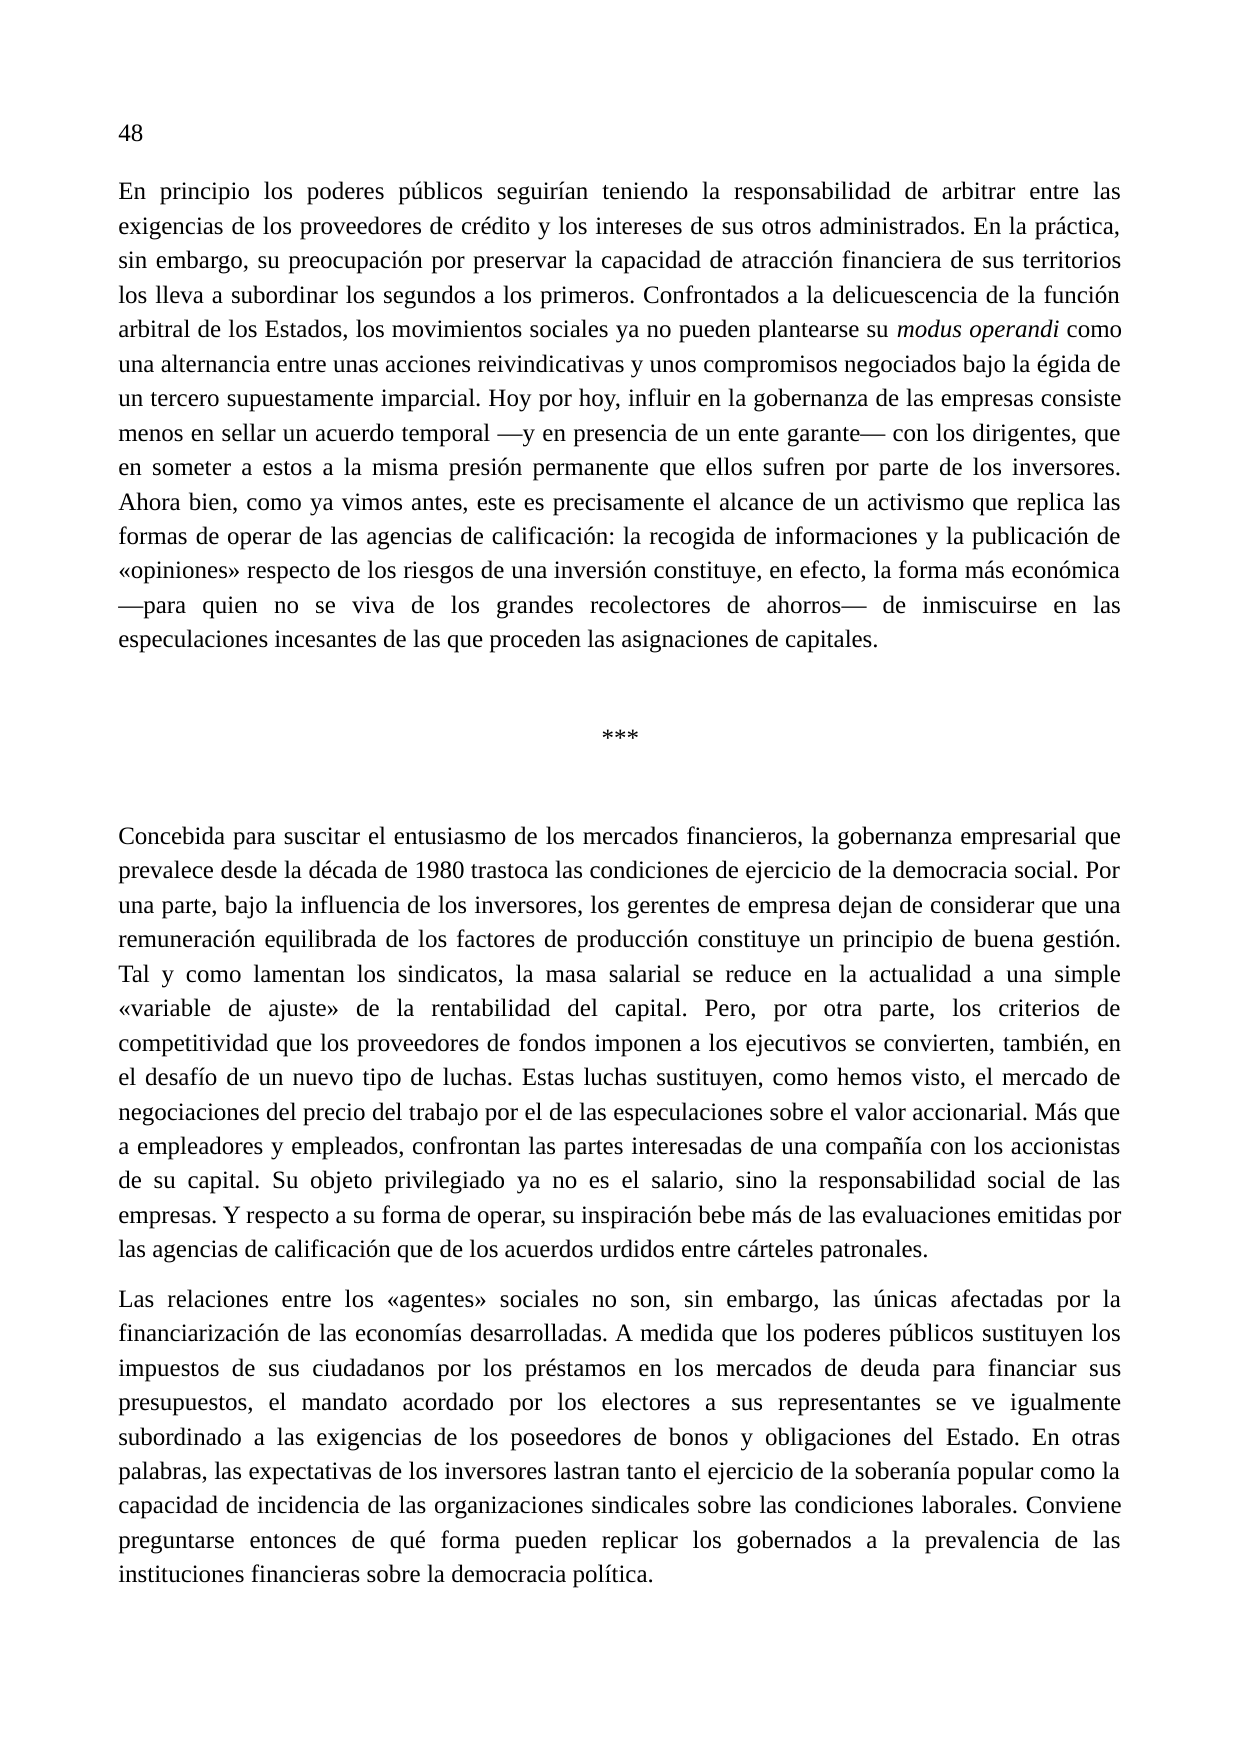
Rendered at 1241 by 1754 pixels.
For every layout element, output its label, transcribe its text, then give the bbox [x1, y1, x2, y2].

text Concebida para suscitar el entusiasmo de los mercados financieros, la gobernanza empresarial que prevalece desde la década de 1980 trastoca las condiciones de ejercicio de la democracia social. Por una parte, bajo la influencia de los inversores, los gerentes de empresa dejan de considerar que una remuneración equilibrada de los factores de producción constituye un principio de buena gestión. Tal y como lamentan los sindicatos, la masa salarial se reduce en la actualidad a una simple «variable de ajuste» de la rentabilidad del capital. Pero, por otra parte, los criterios de competitividad que los proveedores de fondos imponen a los ejecutivos se convierten, también, en el desafío de un nuevo tipo de luchas. Estas luchas sustituyen, como hemos visto, el mercado de negociaciones del precio del trabajo por el de las especulaciones sobre el valor accionarial. Más que a empleadores y empleados, confrontan las partes interesadas de una compañía con los accionistas de su capital. Su objeto privilegiado ya no es el salario, sino la responsabilidad social de las empresas. Y respecto a su forma de operar, su inspiración bebe más de las evaluaciones emitidas por las agencias de calificación que de los acuerdos urdidos entre cárteles patronales. [118, 821, 1122, 1263]
text *** [118, 723, 1122, 751]
text Las relaciones entre los «agentes» sociales no son, sin embargo, las únicas afectadas por la financiarización de las economías desarrolladas. A medida que los poderes públicos sustituyen los impuestos de sus ciudadanos por los préstamos en los mercados de deuda para financiar sus presupuestos, el mandato acordado por los electores a sus representantes se ve igualmente subordinado a las exigencias de los poseedores de bonos y obligaciones del Estado. En otras palabras, las expectativas de los inversores lastran tanto el ejercicio de la soberanía popular como la capacidad de incidencia de las organizaciones sindicales sobre las condiciones laborales. Conviene preguntarse entonces de qué forma pueden replicar los gobernados a la prevalencia de las instituciones financieras sobre la democracia política. [118, 1284, 1122, 1588]
text En principio los poderes públicos seguirían teniendo la responsabilidad de arbitrar entre las exigencias de los proveedores de crédito y los intereses de sus otros administrados. En la práctica, sin embargo, su preocupación por preservar la capacidad de atracción financiera de sus territorios los lleva a subordinar los segundos a los primeros. Confrontados a la delicuescencia de la función arbitral de los Estados, los movimientos sociales ya no pueden plantearse su modus operandi como una alternancia entre unas acciones reivindicativas y unos compromisos negociados bajo la égida de un tercero supuestamente imparcial. Hoy por hoy, influir en la gobernanza de las empresas consiste menos en sellar un acuerdo temporal —y en presencia de un ente garante— con los dirigentes, que en someter a estos a la misma presión permanente que ellos sufren por parte de los inversores. Ahora bien, como ya vimos antes, este es precisamente el alcance de un activismo que replica las formas de operar de las agencias de calificación: la recogida de informaciones y la publicación de «opiniones» respecto de los riesgos de una inversión constituye, en efecto, la forma más económica —para quien no se viva de los grandes recolectores de ahorros— de inmiscuirse en las especulaciones incesantes de las que proceden las asignaciones de capitales. [118, 176, 1122, 653]
